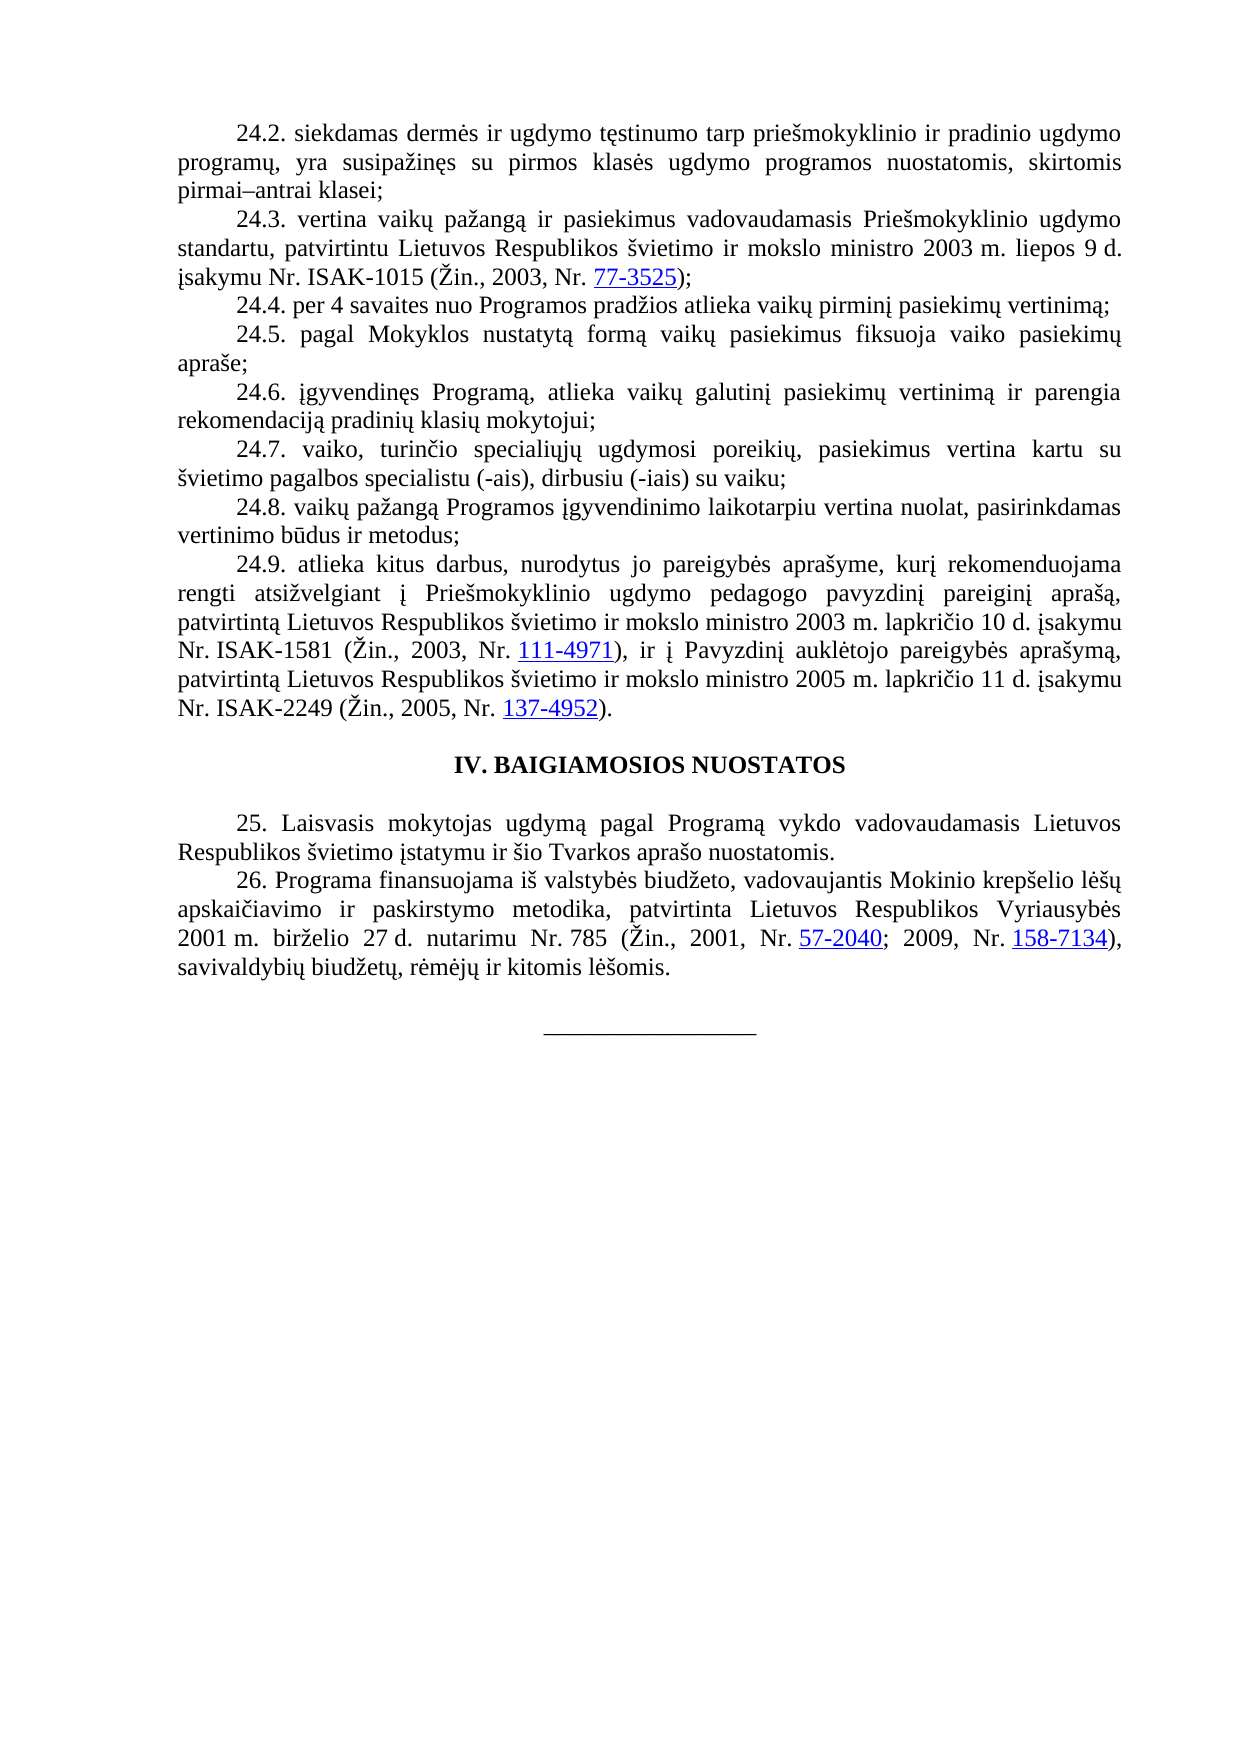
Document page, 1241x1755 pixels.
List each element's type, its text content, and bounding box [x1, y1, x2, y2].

text 24.5. pagal Mokyklos nustatytą formą vaikų pasiekimus fiksuoja vaiko pasiekimų apraše; [177, 319, 1122, 377]
text 24.9. atlieka kitus darbus, nurodytus jo pareigybės aprašyme, kurį rekomenduojama rengti atsižvelgiant į Priešmokyklinio ugdymo pedagogo pavyzdinį pareiginį aprašą, patvirtintą Lietuvos Respublikos švietimo ir mokslo ministro 2003 m. lapkričio 10 d. įsakymu Nr. ISAK-1581 (Žin., 2003, Nr. 111-4971), ir į Pavyzdinį auklėtojo pareigybės aprašymą, patvirtintą Lietuvos Respublikos švietimo ir mokslo ministro 2005 m. lapkričio 11 d. įsakymu Nr. ISAK-2249 (Žin., 2005, Nr. 137-4952). [177, 549, 1122, 722]
text 24.6. įgyvendinęs Programą, atlieka vaikų galutinį pasiekimų vertinimą ir parengia rekomendaciją pradinių klasių mokytojui; [177, 377, 1122, 434]
text 24.2. siekdamas dermės ir ugdymo tęstinumo tarp priešmokyklinio ir pradinio ugdymo programų, yra susipažinęs su pirmos klasės ugdymo programos nuostatomis, skirtomis pirmai–antrai klasei; [177, 118, 1122, 204]
text 25. Laisvasis mokytojas ugdymą pagal Programą vykdo vadovaudamasis Lietuvos Respublikos švietimo įstatymu ir šio Tvarkos aprašo nuostatomis. [177, 808, 1122, 866]
text 24.7. vaiko, turinčio specialiųjų ugdymosi poreikių, pasiekimus vertina kartu su švietimo pagalbos specialistu (-ais), dirbusiu (-iais) su vaiku; [177, 434, 1122, 492]
text IV. BAIGIAMOSIOS NUOSTATOS [177, 751, 1122, 779]
text 24.8. vaikų pažangą Programos įgyvendinimo laikotarpiu vertina nuolat, pasirinkdamas vertinimo būdus ir metodus; [177, 492, 1122, 549]
text 24.3. vertina vaikų pažangą ir pasiekimus vadovaudamasis Priešmokyklinio ugdymo standartu, patvirtintu Lietuvos Respublikos švietimo ir mokslo ministro 2003 m. liepos 9 d. įsakymu Nr. ISAK-1015 (Žin., 2003, Nr. 77-3525); [177, 204, 1122, 291]
text 26. Programa finansuojama iš valstybės biudžeto, vadovaujantis Mokinio krepšelio lėšų apskaičiavimo ir paskirstymo metodika, patvirtinta Lietuvos Respublikos Vyriausybės 2001 m. birželio 27 d. nutarimu Nr. 785 (Žin., 2001, Nr. 57-2040; 2009, Nr. 158-7134), savivaldybių biudžetų, rėmėjų ir kitomis lėšomis. [177, 866, 1122, 981]
text 24.4. per 4 savaites nuo Programos pradžios atlieka vaikų pirminį pasiekimų vertinimą; [177, 291, 1122, 319]
text _________________ [177, 1009, 1122, 1038]
